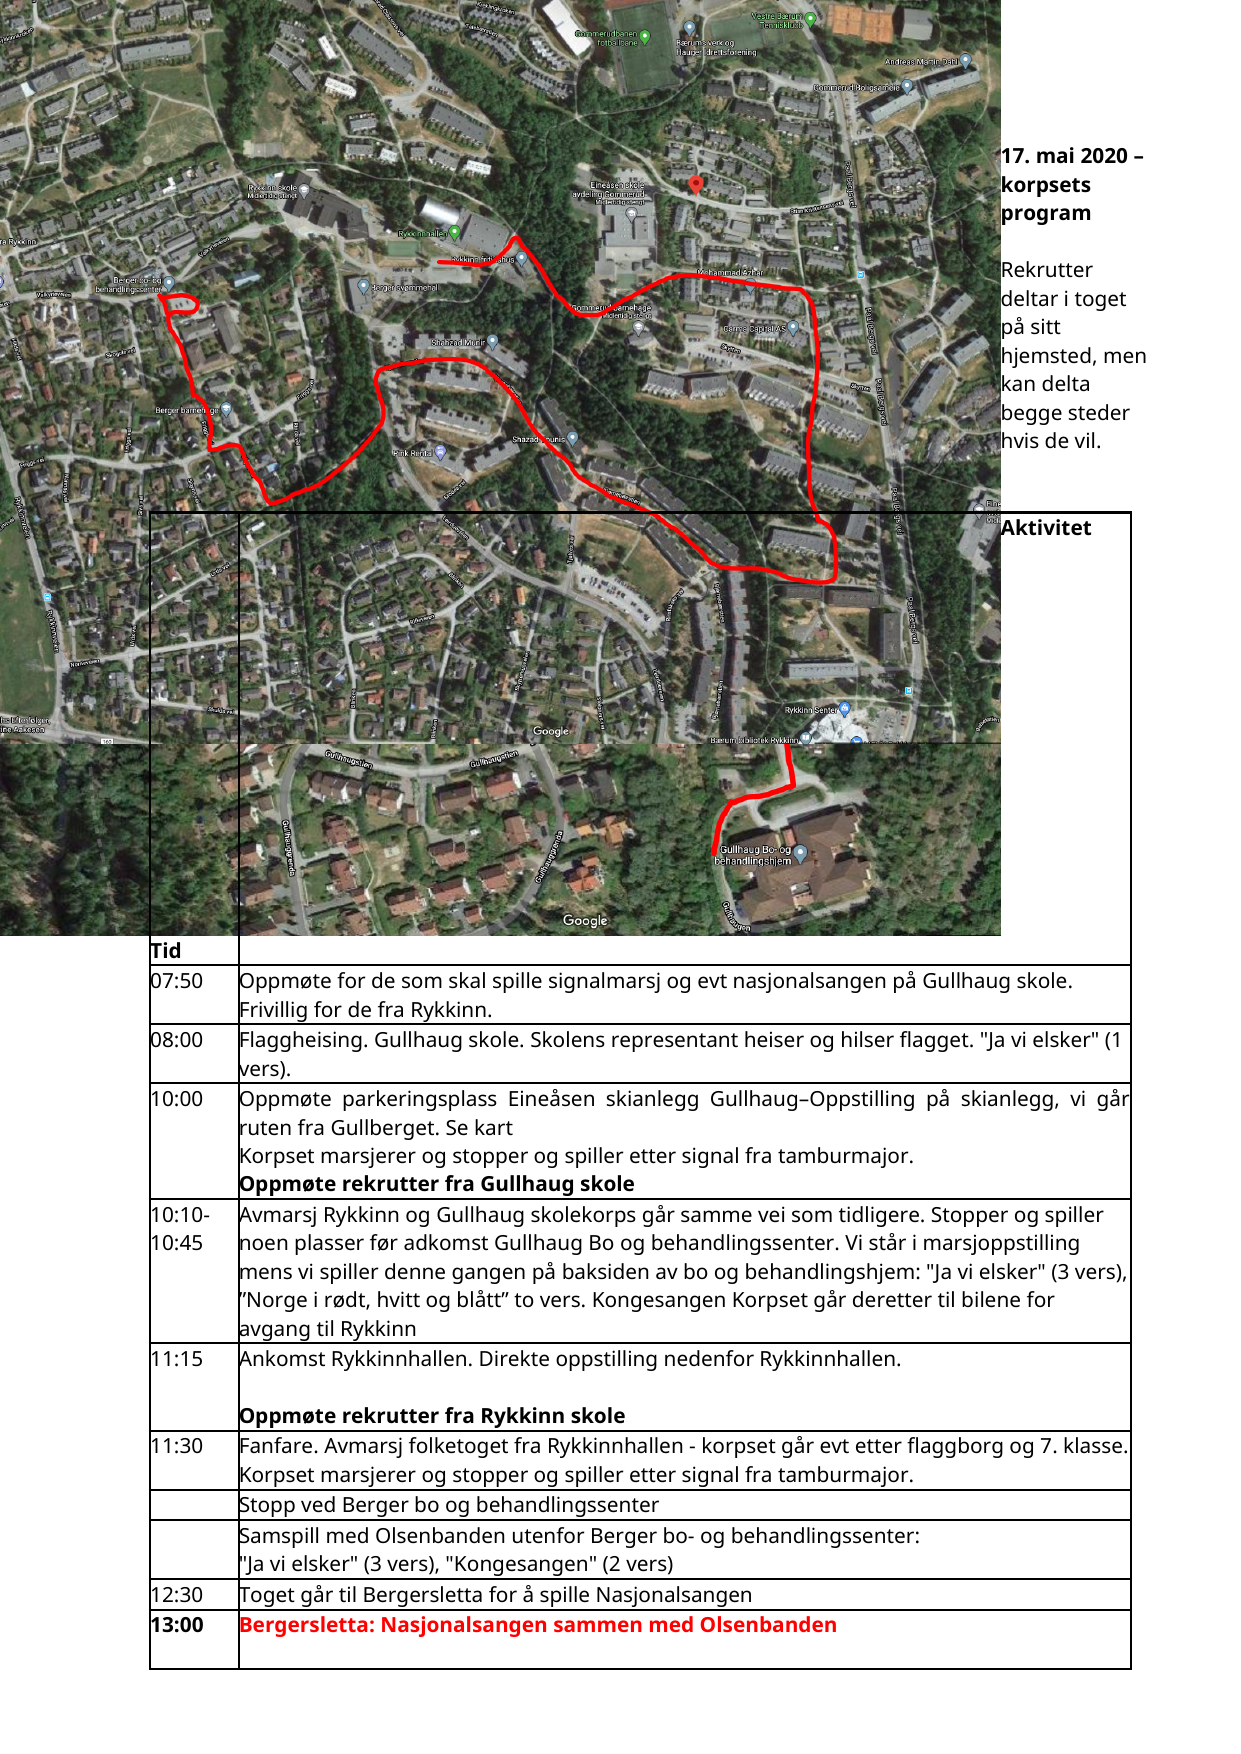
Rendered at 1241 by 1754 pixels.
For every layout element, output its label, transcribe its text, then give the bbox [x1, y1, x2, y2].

picture [0, 0, 1001, 936]
table_header Tid [151, 936, 238, 964]
table_cell 08:00 [151, 1025, 238, 1082]
table_cell Fanfare. Avmarsj folketoget fra Rykkinnhallen - korpset går evt etter flaggborg og 7. klasse. Korpset marsjerer og stopper og spiller etter signal fra tamburmajor. [240, 1432, 1130, 1488]
table_cell Flaggheising. Gullhaug skole. Skolens representant heiser og hilser flagget. "Ja vi elsker" (1 vers). [240, 1025, 1130, 1082]
text 17. mai 2020 – korpsets program [1001, 142, 1150, 227]
table_cell 13:00 [151, 1611, 238, 1667]
table_cell [151, 1491, 238, 1519]
table_cell [151, 1521, 238, 1578]
table_cell 10:10-10:45 [151, 1200, 238, 1342]
table_cell 11:30 [151, 1432, 238, 1488]
table_cell Stopp ved Berger bo og behandlingssenter [240, 1491, 1130, 1519]
table_cell 11:15 [151, 1344, 238, 1429]
table_cell Toget går til Bergersletta for å spille Nasjonalsangen [240, 1580, 1130, 1608]
picture [151, 514, 238, 936]
table_cell Bergersletta: Nasjonalsangen sammen med Olsenbanden [240, 1611, 1130, 1667]
picture [240, 514, 1001, 936]
table_cell 07:50 [151, 966, 238, 1023]
text Rekrutter deltar i toget på sitt hjemsted, men kan delta begge steder hvis de vil. [1001, 255, 1150, 454]
table_cell Avmarsj Rykkinn og Gullhaug skolekorps går samme vei som tidligere. Stopper og spiller noen plasser før adkomst Gullhaug Bo og behandlingssenter. Vi står i marsjoppstilling mens vi spiller denne gangen på baksiden av bo og behandlingshjem: "Ja vi elsker" (3 vers), ”Norge i rødt, hvitt og blått” to vers. Kongesangen Korpset går deretter til bilene for avgang til Rykkinn [240, 1200, 1130, 1342]
table_cell 10:00 [151, 1084, 238, 1198]
table_header Aktivitet [240, 514, 1130, 964]
table_cell Oppmøte for de som skal spille signalmarsj og evt nasjonalsangen på Gullhaug skole. Frivillig for de fra Rykkinn. [240, 966, 1130, 1023]
table_cell Samspill med Olsenbanden utenfor Berger bo- og behandlingssenter: "Ja vi elsker" (3 vers), "Kongesangen" (2 vers) [240, 1521, 1130, 1578]
table_cell 12:30 [151, 1580, 238, 1608]
table_cell Ankomst Rykkinnhallen. Direkte oppstilling nedenfor Rykkinnhallen. Oppmøte rekrutter fra Rykkinn skole [240, 1344, 1130, 1429]
table_cell Oppmøte parkeringsplass Eineåsen skianlegg Gullhaug–Oppstilling på skianlegg, vi går ruten fra Gullberget. Se kart Korpset marsjerer og stopper og spiller etter signal fra tamburmajor. Oppmøte rekrutter fra Gullhaug skole [240, 1084, 1130, 1198]
